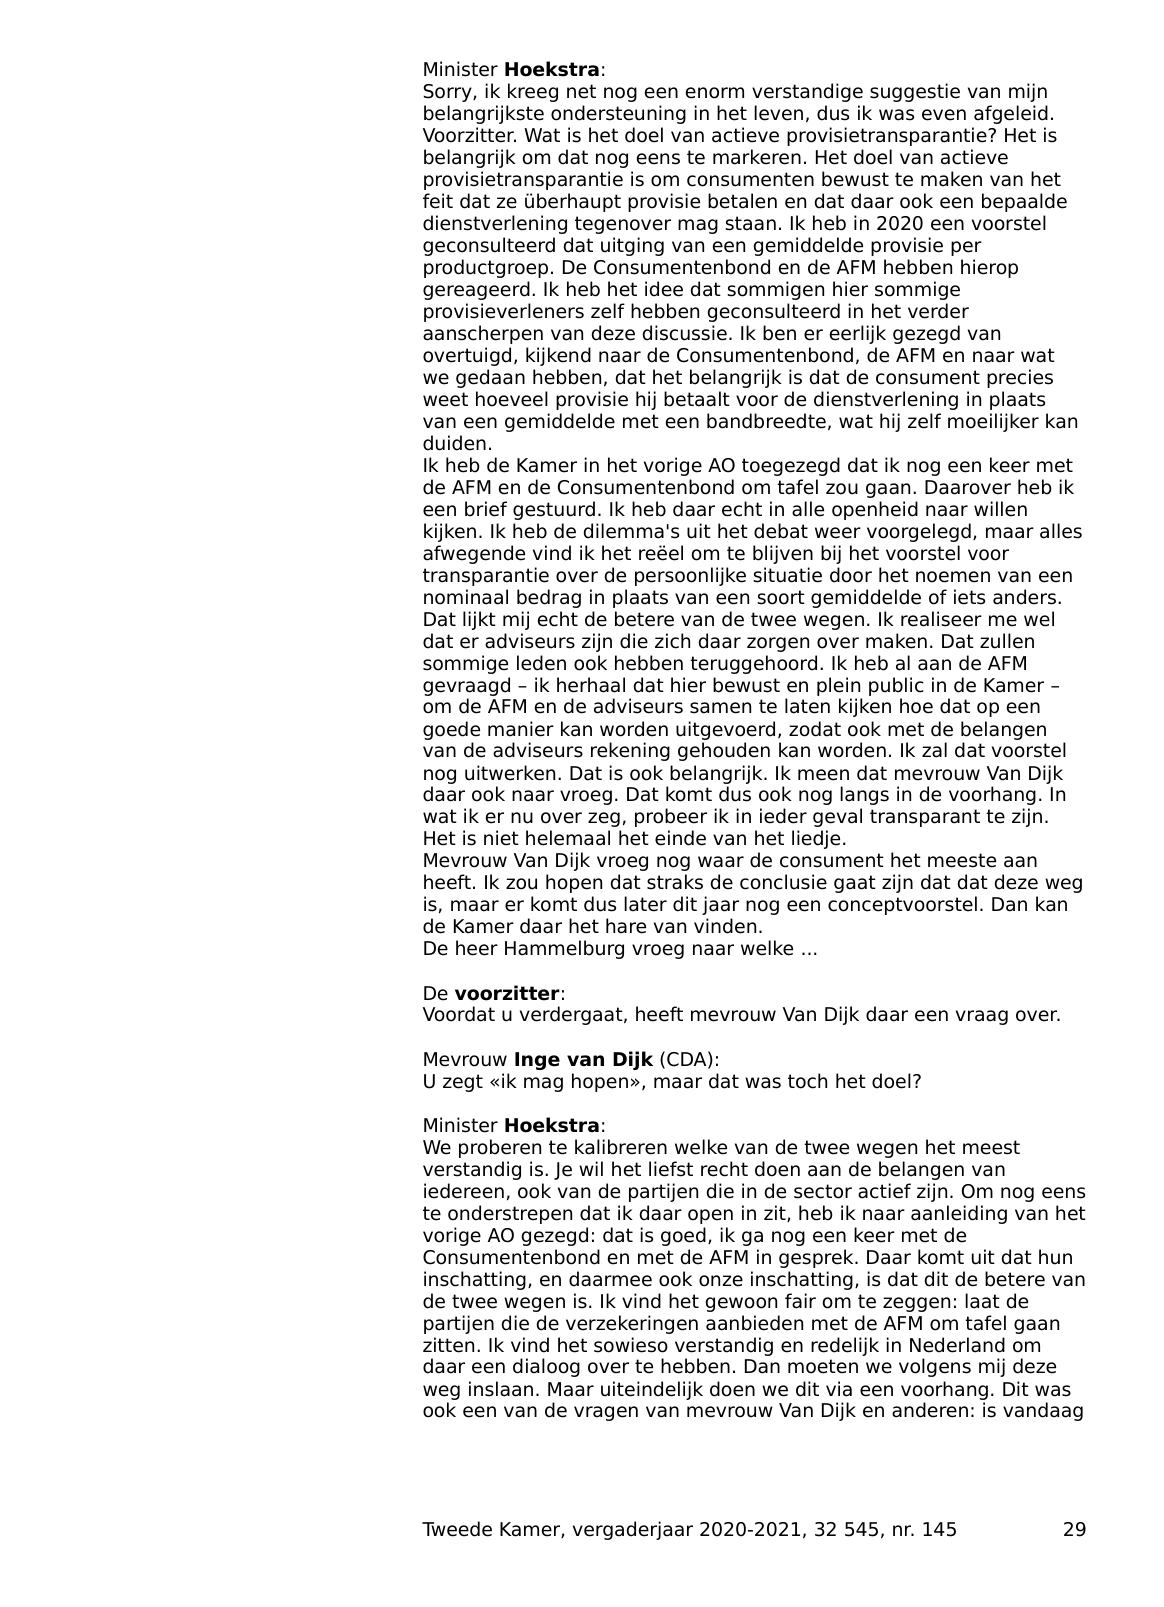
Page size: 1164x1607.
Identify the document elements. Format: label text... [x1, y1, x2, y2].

text Mevrouw Van Dijk vroeg nog waar de consument het meeste aan heeft. Ik zou hopen dat straks de conclusie gaat zijn dat dat deze weg is, maar er komt dus later dit jaar nog een conceptvoorstel. Dan kan de Kamer daar het hare van vinden. [422, 850, 1087, 938]
text De voorzitter: [422, 982, 1087, 1004]
text U zegt «ik mag hopen», maar dat was toch het doel? [422, 1071, 1087, 1092]
text We proberen te kalibreren welke van de twee wegen het meest verstandig is. Je wil het liefst recht doen aan de belangen van iedereen, ook van de partijen die in de sector actief zijn. Om nog eens te onderstrepen dat ik daar open in zit, heb ik naar aanleiding van het vorige AO gezegd: dat is goed, ik ga nog een keer met de Consumentenbond en met de AFM in gesprek. Daar komt uit dat hun inschatting, en daarmee ook onze inschatting, is dat dit de betere van de twee wegen is. Ik vind het gewoon fair om te zeggen: laat de partijen die de verzekeringen aanbieden met de AFM om tafel gaan zitten. Ik vind het sowieso verstandig en redelijk in Nederland om daar een dialoog over te hebben. Dan moeten we volgens mij deze weg inslaan. Maar uiteindelijk doen we dit via een voorhang. Dit was ook een van de vragen van mevrouw Van Dijk en anderen: is vandaag [422, 1137, 1087, 1422]
text Sorry, ik kreeg net nog een enorm verstandige suggestie van mijn belangrijkste ondersteuning in het leven, dus ik was even afgeleid. [422, 81, 1087, 125]
text Minister Hoekstra: [422, 1115, 1087, 1137]
text Mevrouw Inge van Dijk (CDA): [422, 1048, 1087, 1071]
text De heer Hammelburg vroeg naar welke ... [422, 938, 1087, 960]
text Minister Hoekstra: [422, 59, 1087, 81]
text Voorzitter. Wat is het doel van actieve provisietransparantie? Het is belangrijk om dat nog eens te markeren. Het doel van actieve provisietransparantie is om consumenten bewust te maken van het feit dat ze überhaupt provisie betalen en dat daar ook een bepaalde dienstverlening tegenover mag staan. Ik heb in 2020 een voorstel geconsulteerd dat uitging van een gemiddelde provisie per productgroep. De Consumentenbond en de AFM hebben hierop gereageerd. Ik heb het idee dat sommigen hier sommige provisieverleners zelf hebben geconsulteerd in het verder aanscherpen van deze discussie. Ik ben er eerlijk gezegd van overtuigd, kijkend naar de Consumentenbond, de AFM en naar wat we gedaan hebben, dat het belangrijk is dat de consument precies weet hoeveel provisie hij betaalt voor de dienstverlening in plaats van een gemiddelde met een bandbreedte, wat hij zelf moeilijker kan duiden. [422, 125, 1087, 455]
text Ik heb de Kamer in het vorige AO toegezegd dat ik nog een keer met de AFM en de Consumentenbond om tafel zou gaan. Daarover heb ik een brief gestuurd. Ik heb daar echt in alle openheid naar willen kijken. Ik heb de dilemma's uit het debat weer voorgelegd, maar alles afwegende vind ik het reëel om te blijven bij het voorstel voor transparantie over de persoonlijke situatie door het noemen van een nominaal bedrag in plaats van een soort gemiddelde of iets anders. Dat lijkt mij echt de betere van de twee wegen. Ik realiseer me wel dat er adviseurs zijn die zich daar zorgen over maken. Dat zullen sommige leden ook hebben teruggehoord. Ik heb al aan de AFM gevraagd – ik herhaal dat hier bewust en plein public in de Kamer – om de AFM en de adviseurs samen te laten kijken hoe dat op een goede manier kan worden uitgevoerd, zodat ook met de belangen van de adviseurs rekening gehouden kan worden. Ik zal dat voorstel nog uitwerken. Dat is ook belangrijk. Ik meen dat mevrouw Van Dijk daar ook naar vroeg. Dat komt dus ook nog langs in de voorhang. In wat ik er nu over zeg, probeer ik in ieder geval transparant te zijn. Het is niet helemaal het einde van het liedje. [422, 455, 1087, 850]
text Voordat u verdergaat, heeft mevrouw Van Dijk daar een vraag over. [422, 1004, 1087, 1026]
